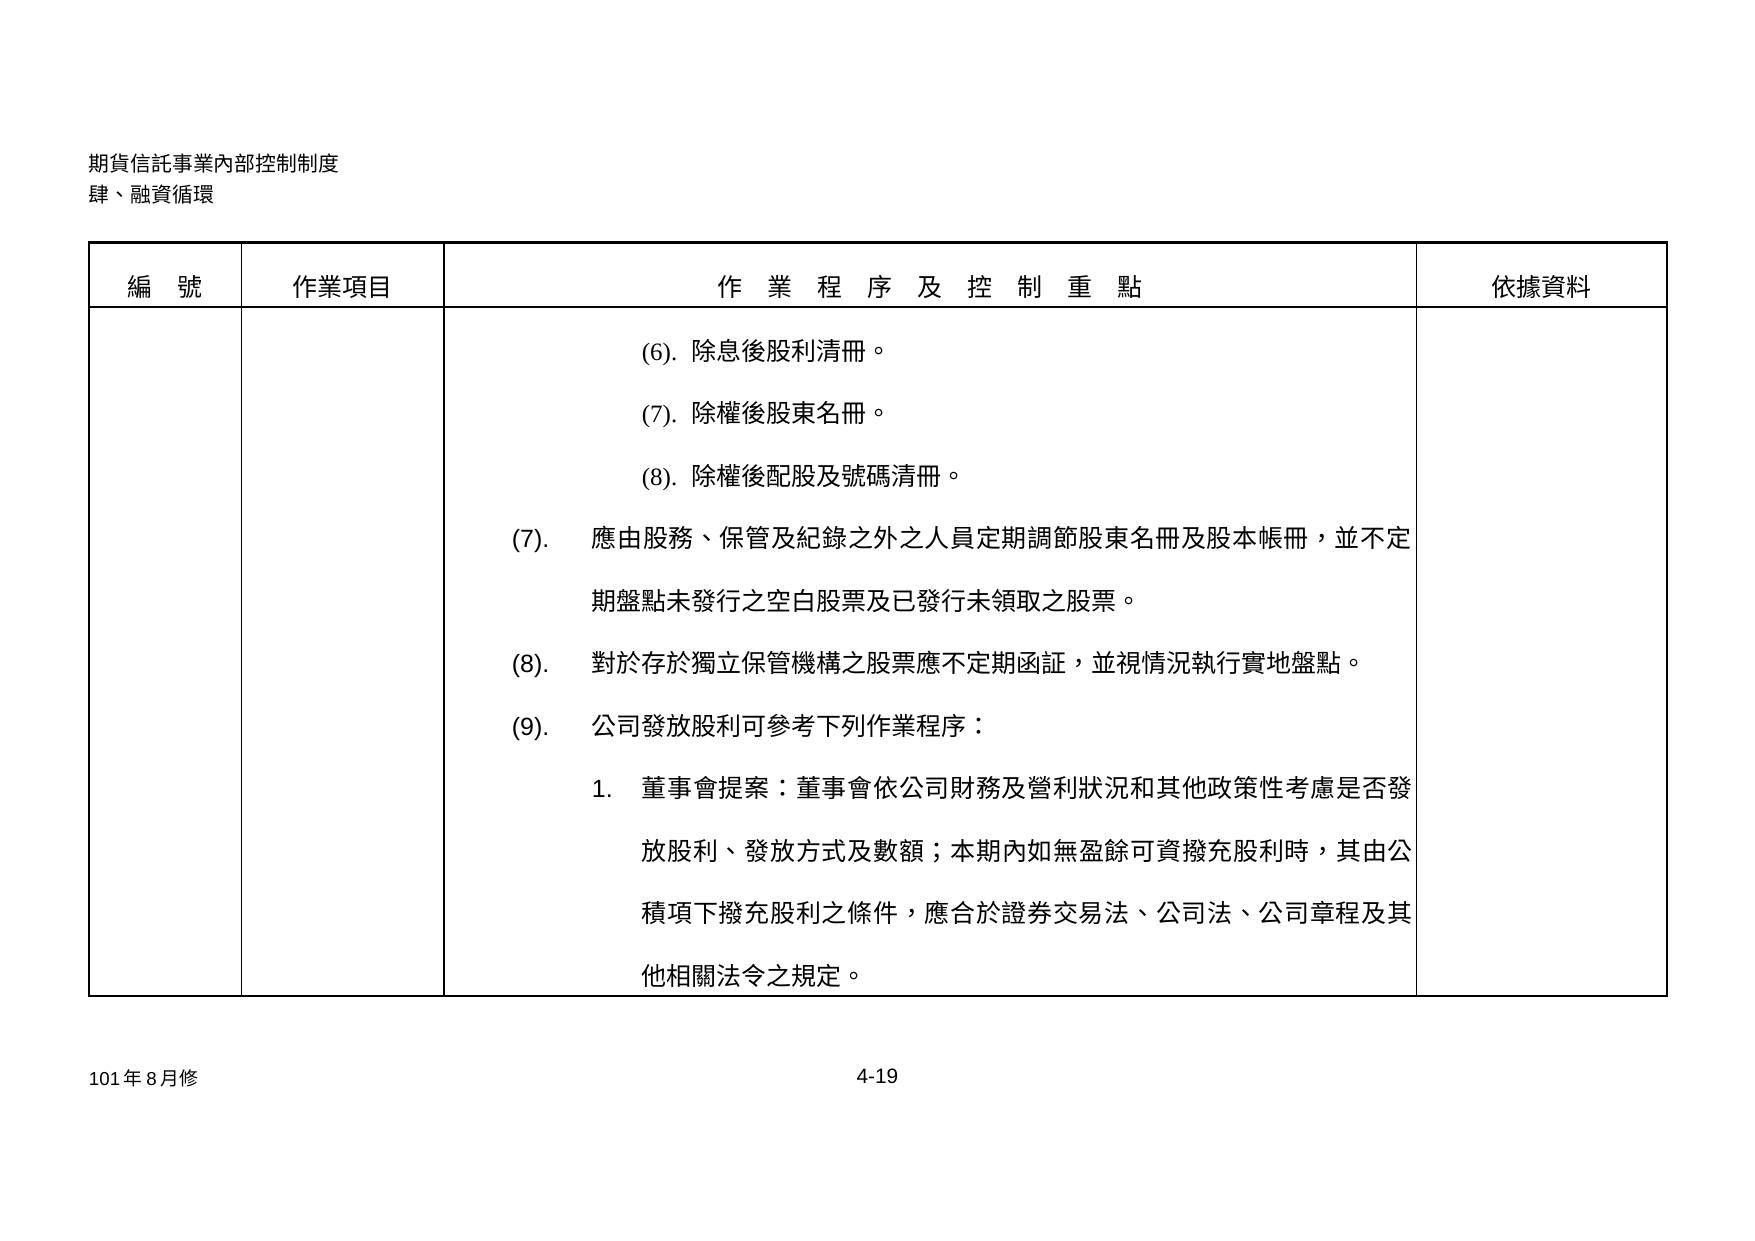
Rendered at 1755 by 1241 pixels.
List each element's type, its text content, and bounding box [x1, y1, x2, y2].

table_cell [242, 308, 443, 995]
table_header 作 業 程 序 及 控 制 重 點 [445, 244, 1416, 306]
table_header 作業項目 [242, 244, 443, 306]
table_cell 作業程序： 應訂定股務處理準則辦理股務作業，該準則應明訂主辦股務之權責單位及主管、保管股票之權責單位及主管。另有關股務、保管及記錄等職能應予分立。 主辦股務之權責單位負責股票之印製及簽證事宜。 保管股票單位應負責控管股票數量之變動。 股務作業可委託銀行、信託公司或其他金融機構辦理。但應由董事會核准後授權權責單位與代理機構簽約。 股票印製時應予預先連續編號，列表控管已發行及未發行股票號碼，並將已發行但股東未領取之股票、股東名冊及未發行之空白股票送交保管單位保管。 其他應注意事項： 股務單位（或委任專業股務代理人，於股務代理契約中訂明雙方權責）負責辦理下列各項股務： 股票之過戶、掛失、遺失補發、質權之設定或消滅。 股東或質權人及其法定代理人之姓名、地址及印鑑之登記或變更登記。 股東及其他關係人就股務關係之申請或報告之受理。 股東名簿及附屬帳冊之編製與管理。股東名冊依照公司法規定內容設置。 關於股票（包括權利憑證）之保管、換發、交付及簽證。 股東會召開通知書或股東會出席證之寄發及股東會出席通知書或委託書之收發與統計，以及其他對於股東之通知或報告之寄送。 關於股務之照會或事故報告之有關詢問事項之處理。 關於股利（包括配股）之計算，發放及代扣稅金。 關於股份之統計及依法令或契約向主管機關或期貨交易所或簽證機構提出之報告或資料之編製。 關於新股發行、資本減少、股票分割與合併之事項、股票由各家印刷廠承印、印製多少數量、除發行外尚存空白股票張數等均應妥善控制。 關於上列各項附帶印花稅之代繳。 關於上列各項附帶之其他事項。 股務單位應依有關法令公告下列有關資料： 開股東會時： 1股東會召開日期。 2停止過戶期間。 3盈餘分配內容。 4配息基準日。 增資配（認）股時： 1配（認）股基準日。 2停止過戶日期。 3繳款期限及代收股款機構。 4配（認）股內容。 增資股票製作及發放： 1交付股票日期。 2股票發放。 3上市日期。 按期將下列資料公告： 每月董事、監察人、經理人及持有股份達股份總額百分之十以上之股東股權變動表。 董事、監察人、經理人及持有股份達股份總額百分之十以上之股東辦理質權設定及撤銷公告通知書。 其他經金管會規定應予公告之事項。 股務單位應記錄並製作下列資料： 董事、監察人、經理及持有股份達股份總額百分之十以上之股東辦理質權設定，撤銷以及股權異動。 股利日報表。 股利月報表。 扣繳稅款報繳書。 除息後股東名冊。 除息後股利清冊。 除權後股東名冊。 除權後配股及號碼清冊。 應由股務、保管及紀錄之外之人員定期調節股東名冊及股本帳冊，並不定期盤點未發行之空白股票及已發行未領取之股票。 對於存於獨立保管機構之股票應不定期函証，並視情況執行實地盤點。 公司發放股利可參考下列作業程序： 董事會提案：董事會依公司財務及營利狀況和其他政策性考慮是否發放股利、發放方式及數額；本期內如無盈餘可資撥充股利時，其由公積項下撥充股利之條件，應合於證券交易法、公司法、公司章程及其他相關法令之規定。 股利之發放需經財務單位規劃資金調度後始提出。 股東會通過：股東會通過或修正通過董事會提出發放股利議案。 基準日由股東會授權董事會決定，董事會依議案所規定之發放方式不同而制訂不同基準日。 若為現金股利，則董事會訂定除息基準日。 若為股票股利，則董事會訂定除權基準日。 股務單位公告及發放通知。 公告並通知股東事項：股東會決議內容、現金(股票)股利及基準日。 股務單位依決議內容發放「股利通知書」。 股務單位編製基準日之股東名冊與股利發放清冊。 股務單位將股利發放議案報經主管機關核准。 股務單位視議案所規定之不同發放方式不同處理發放事宜。 會計單位製作傳票依股務單位提供股利發放清冊製作傳票，經核准後入帳。 會計單位通知財務單位與金融機構聯絡解款事宜。 若請金融機構代為支付或自行支付，均須在發放前一日解款。 金融機構每月或每週向股務單位結帳一次。 代支機構月報表或週報表經核對無誤後，除股務單位留一份外，並轉財務單位乙份，據以銷帳。 財務單位解款後辦理現金股利發放事宜。 股務單位應編製配股明細表：若為盈餘轉增資，應造具配股名冊。 若為股票股利，印製新股票： 印製新股票並由簽證機構簽證。 增資發行新股印製股票後，應依「公司發行股票及公司債券簽證規則」送由簽證機構簽證；惟公司及委任之主辦證券承銷商、推薦證券商、股務代理機構，不得辦理其經辦當次發行證券之簽證業務。金融控股公司之股票，不得由其子公司辦理簽證。 發放股票股利： 基準日停止過戶日前過戶者，始可領取股利。 股東領取股利時，印鑑應與登記印鑑相符。 股東領取股利時，應具股利發放通知書、身分證、印章核對無誤後領取。 股東領取股利時應在發放清冊上蓋章，若由金融機構代支，則應填入代支日期、銀行。 控制重點： 應明訂股務處理準則，並依該準則辦理股務作業，該準則應明訂主辦股務之權責單位及保管股票之權責單位。 股務、保管及記錄等職能應予分立。 股票印製時應預先連續編號。 股票印製後應列表控管已發行及未發行股票數量及號碼，並將已發行但股東未領取之股票、股東名冊及未發行之空白股票送交保管單位保管。 股務人員應確認發行股票種類、張數、日期及金額與帳簿記錄是否相符。 股務人員應確認股務單位印製及簽發股票時是否依作業程序適當控制。 股務人員應確認股務單位辦理股東名冊有關更換印鑑、股票過戶、股票掛失、質權限定、股票遺失補發、戶籍或通訊處地址變更等，其辦理程序及時效是否適當。 股務人員應核對已發行股票明細表是否與股票存根相符。 股務人員對於未發行股票，應盤點空白股票之張數。 應定期調節股東名冊與股本帳戶，及不定期盤點未發行之空白股票及股東未領取之股票。 股務作業委託代理機構辦理者應經董事會核准。 股務作業委託代理機構辦理者應與代理機構簽約。 對存放股票之獨立保管機構應不定期函證，並視情況執行實地盤點。 股務人員應確認股票作廢原因是否適當。作廢股票之銷毀，應經權責主管批准後，由財務主管監督股務單位會同稽核人員辦理。 增資發行新股印製股票後，應依「公開發行公司發行股票及公司債券簽證規則」送由簽證機構簽證；惟公司及委任之主辦證券承銷商、推薦證券商、股務代理機構，不得辦理其經辦當次發行證券之簽證業務。金融控股公司之股票，不得由其子公司辦理簽證。 [445, 308, 1416, 995]
table_cell 法令規章： 公司法 證券交易法 公開發行公司股東會議事規範 股務代理合約 公開發行公司發行股票及公司債簽證規則 公開發行股票公司股務處理準則 公司募集發行有價證券公開說明書應行記載事項準則 發行人募集與發行有價證券處理準則 使用表單： 無 [1417, 308, 1666, 995]
table_cell [90, 308, 241, 995]
table_header 依據資料 [1417, 244, 1666, 306]
table_header 編 號 [90, 244, 241, 306]
